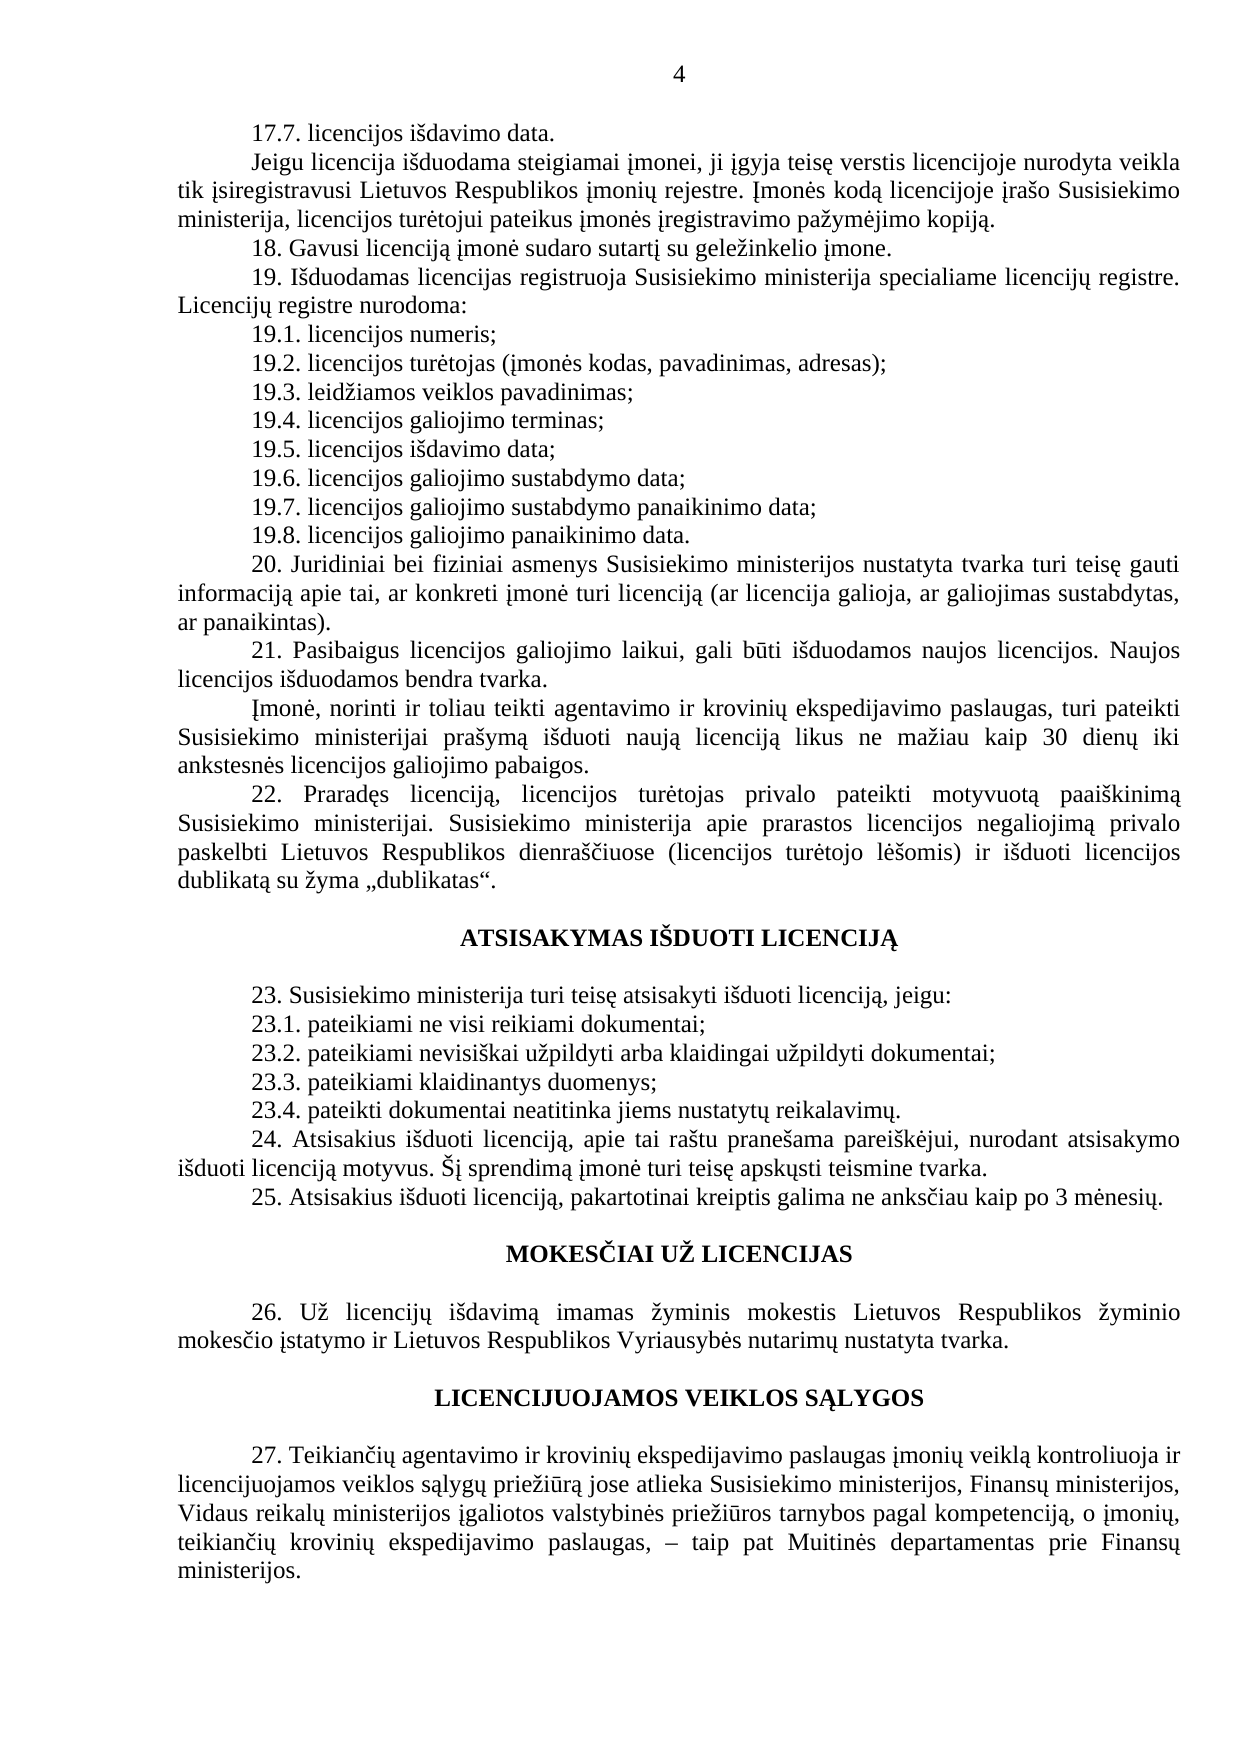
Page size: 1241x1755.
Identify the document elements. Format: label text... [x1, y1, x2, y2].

text 19. Išduodamas licencijas registruoja Susisiekimo ministerija specialiame licencijų registre. Licencijų registre nurodoma: [177, 262, 1181, 319]
text Jeigu licencija išduodama steigiamai įmonei, ji įgyja teisę verstis licencijoje nurodyta veikla tik įsiregistravusi Lietuvos Respublikos įmonių rejestre. Įmonės kodą licencijoje įrašo Susisiekimo ministerija, licencijos turėtojui pateikus įmonės įregistravimo pažymėjimo kopiją. [177, 147, 1181, 233]
text 20. Juridiniai bei fiziniai asmenys Susisiekimo ministerijos nustatyta tvarka turi teisę gauti informaciją apie tai, ar konkreti įmonė turi licenciją (ar licencija galioja, ar galiojimas sustabdytas, ar panaikintas). [177, 549, 1181, 636]
text 26. Už licencijų išdavimą imamas žyminis mokestis Lietuvos Respublikos žyminio mokesčio įstatymo ir Lietuvos Respublikos Vyriausybės nutarimų nustatyta tvarka. [177, 1297, 1181, 1354]
text ATSISAKYMAS IŠDUOTI LICENCIJĄ [177, 923, 1181, 952]
text 19.7. licencijos galiojimo sustabdymo panaikinimo data; [177, 492, 1181, 521]
text Įmonė, norinti ir toliau teikti agentavimo ir krovinių ekspedijavimo paslaugas, turi pateikti Susisiekimo ministerijai prašymą išduoti naują licenciją likus ne mažiau kaip 30 dienų iki ankstesnės licencijos galiojimo pabaigos. [177, 693, 1181, 779]
text 23.4. pateikti dokumentai neatitinka jiems nustatytų reikalavimų. [177, 1096, 1181, 1124]
text LICENCIJUOJAMOS VEIKLOS SĄLYGOS [177, 1383, 1181, 1412]
text 18. Gavusi licenciją įmonė sudaro sutartį su geležinkelio įmone. [177, 233, 1181, 262]
text 21. Pasibaigus licencijos galiojimo laikui, gali būti išduodamos naujos licencijos. Naujos licencijos išduodamos bendra tvarka. [177, 636, 1181, 693]
text 19.4. licencijos galiojimo terminas; [177, 406, 1181, 434]
text 19.1. licencijos numeris; [177, 319, 1181, 348]
text 23.1. pateikiami ne visi reikiami dokumentai; [177, 1009, 1181, 1038]
text MOKESČIAI UŽ LICENCIJAS [177, 1239, 1181, 1268]
text 19.6. licencijos galiojimo sustabdymo data; [177, 463, 1181, 492]
text 19.8. licencijos galiojimo panaikinimo data. [177, 521, 1181, 549]
text 22. Praradęs licenciją, licencijos turėtojas privalo pateikti motyvuotą paaiškinimą Susisiekimo ministerijai. Susisiekimo ministerija apie prarastos licencijos negaliojimą privalo paskelbti Lietuvos Respublikos dienraščiuose (licencijos turėtojo lėšomis) ir išduoti licencijos dublikatą su žyma „dublikatas“. [177, 779, 1181, 894]
text 25. Atsisakius išduoti licenciją, pakartotinai kreiptis galima ne anksčiau kaip po 3 mėnesių. [177, 1182, 1181, 1211]
text 23.3. pateikiami klaidinantys duomenys; [177, 1067, 1181, 1096]
text 24. Atsisakius išduoti licenciją, apie tai raštu pranešama pareiškėjui, nurodant atsisakymo išduoti licenciją motyvus. Šį sprendimą įmonė turi teisę apskųsti teismine tvarka. [177, 1124, 1181, 1182]
text 19.3. leidžiamos veiklos pavadinimas; [177, 377, 1181, 406]
text 23. Susisiekimo ministerija turi teisę atsisakyti išduoti licenciją, jeigu: [177, 981, 1181, 1009]
text 27. Teikiančių agentavimo ir krovinių ekspedijavimo paslaugas įmonių veiklą kontroliuoja ir licencijuojamos veiklos sąlygų priežiūrą jose atlieka Susisiekimo ministerijos, Finansų ministerijos, Vidaus reikalų ministerijos įgaliotos valstybinės priežiūros tarnybos pagal kompetenciją, o įmonių, teikiančių krovinių ekspedijavimo paslaugas, – taip pat Muitinės departamentas prie Finansų ministerijos. [177, 1441, 1181, 1584]
text 19.5. licencijos išdavimo data; [177, 434, 1181, 463]
text 19.2. licencijos turėtojas (įmonės kodas, pavadinimas, adresas); [177, 348, 1181, 377]
text 17.7. licencijos išdavimo data. [177, 118, 1181, 147]
text 23.2. pateikiami nevisiškai užpildyti arba klaidingai užpildyti dokumentai; [177, 1038, 1181, 1067]
